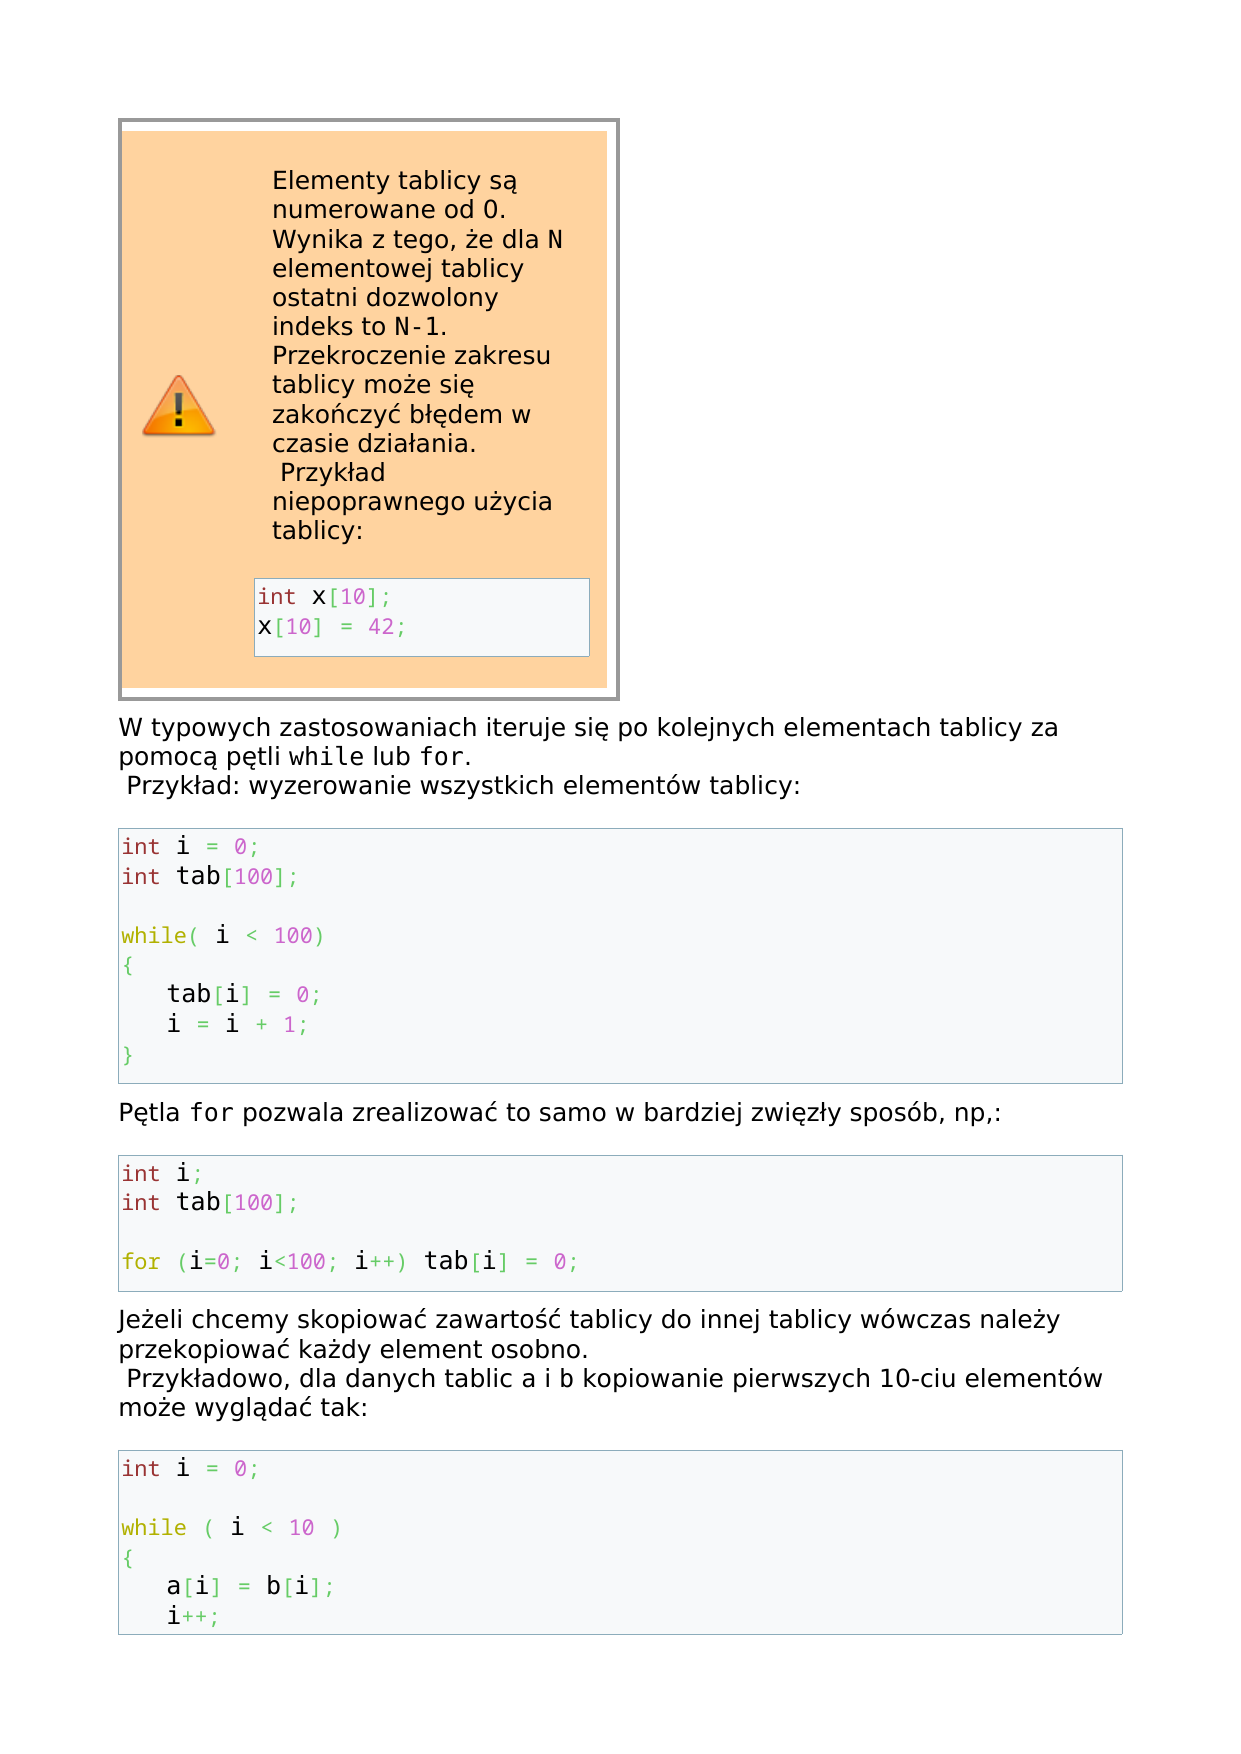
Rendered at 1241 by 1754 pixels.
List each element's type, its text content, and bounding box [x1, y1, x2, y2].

table_header int x[10]; x[10] = 42; [255, 579, 589, 656]
table_header int i = 0; int tab[100]; while( i < 100) { tab[i] = 0; i = i + 1; } [119, 829, 1122, 1083]
picture [141, 372, 217, 447]
table_header int i = 0; while ( i < 10 ) { a[i] = b[i]; i++; [119, 1451, 1122, 1634]
text Jeżeli chcemy skopiować zawartość tablicy do innej tablicy wówczas należy przekopiować każdy element osobno. Przykładowo, dla danych tablic a i b kopiowanie pierwszych 10-ciu elementów może wyglądać tak: [118, 1306, 1122, 1422]
text W typowych zastosowaniach iteruje się po kolejnych elementach tablicy za pomocą pętli while lub for. Przykład: wyzerowanie wszystkich elementów tablicy: [118, 118, 1122, 801]
table_header [122, 131, 236, 688]
table_header Elementy tablicy są numerowane od 0. Wynika z tego, że dla N elementowej tablicy ostatni dozwolony indeks to N-1. Przekroczenie zakresu tablicy może się zakończyć błędem w czasie działania. Przykład niepoprawnego użycia tablicy: [236, 131, 607, 688]
table_header int i; int tab[100]; for (i=0; i<100; i++) tab[i] = 0; [119, 1156, 1122, 1291]
text Pętla for pozwala zrealizować to samo w bardziej zwięzły sposób, np,: [118, 1098, 1122, 1127]
